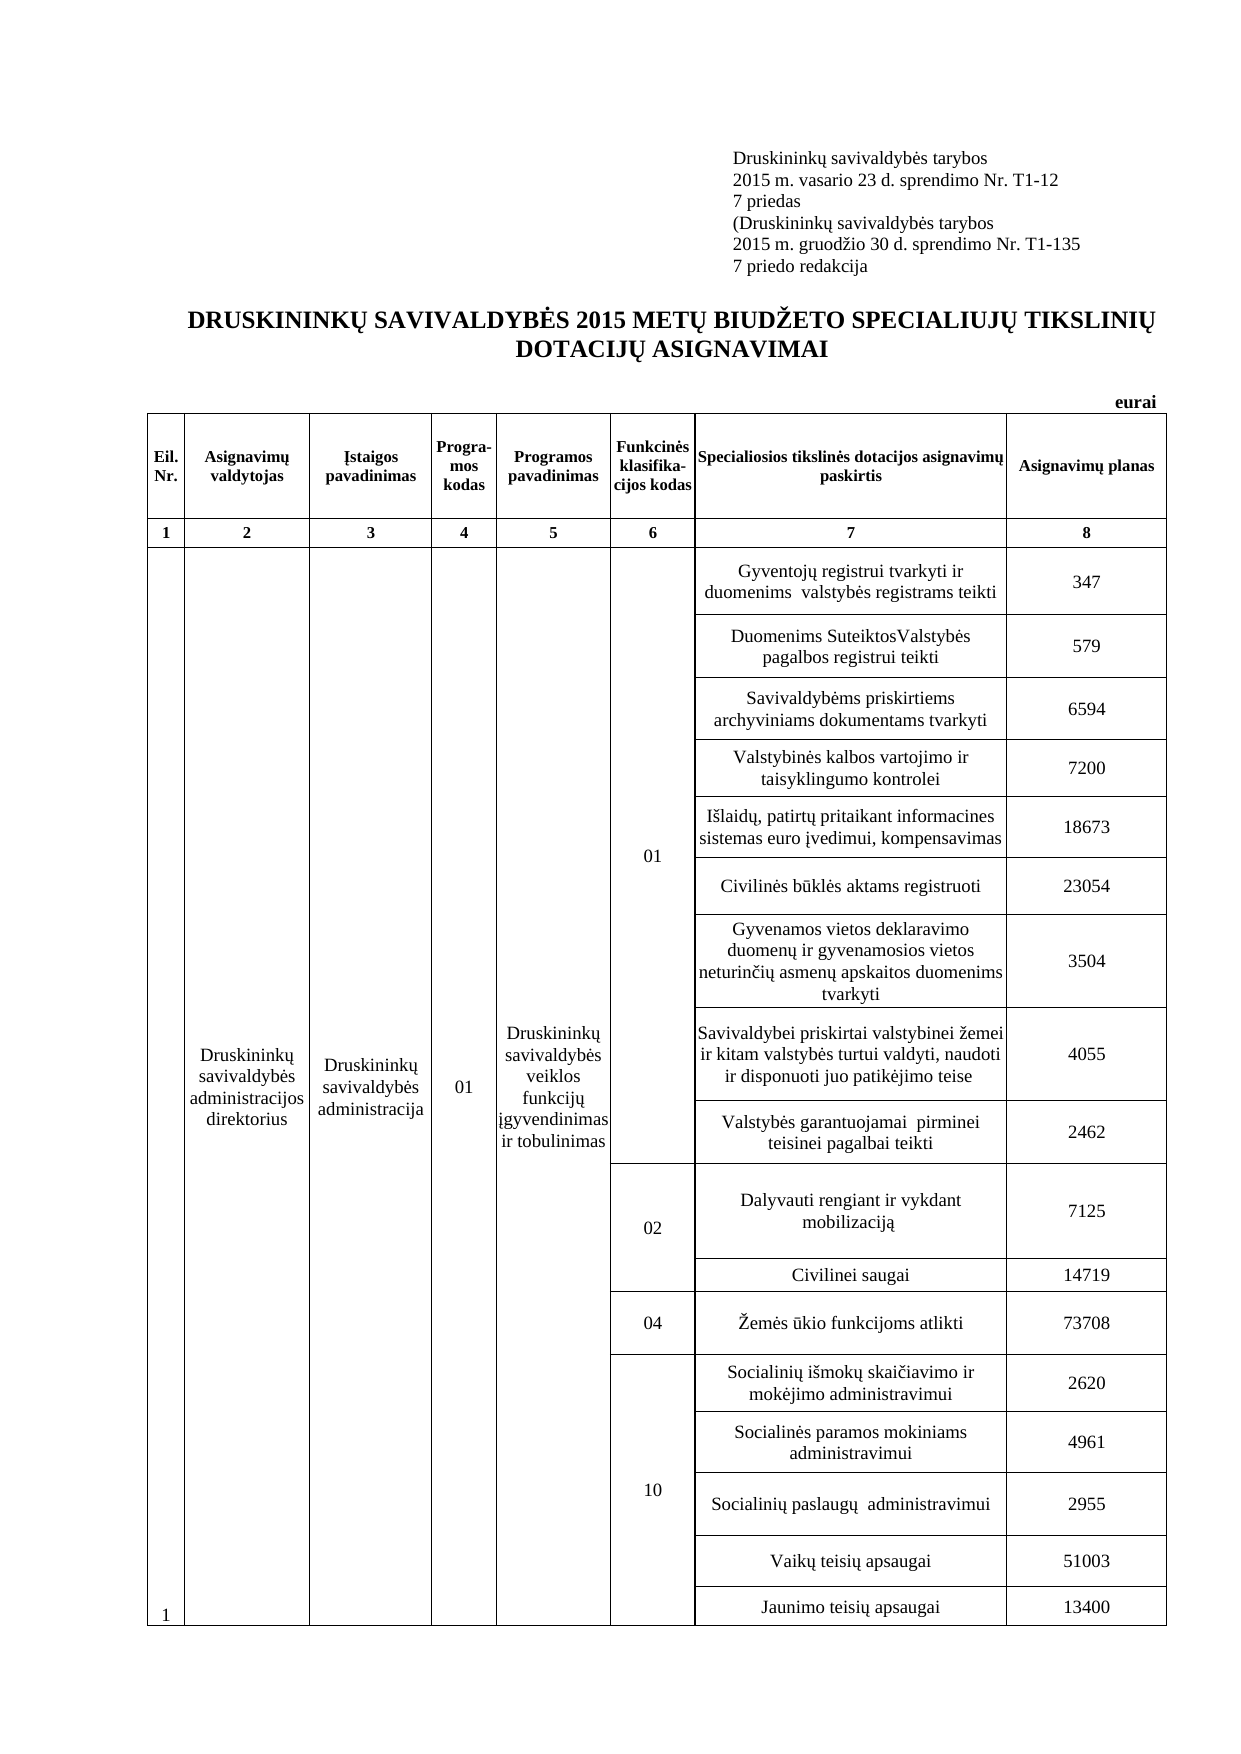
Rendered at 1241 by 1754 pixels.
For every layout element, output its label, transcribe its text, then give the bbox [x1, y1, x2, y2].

table_cell Žemės ūkio funkcijoms atlikti [696, 1292, 1006, 1353]
table_cell 2462 [1007, 1101, 1166, 1163]
table_cell Socialinių išmokų skaičiavimo ir mokėjimo administravimui [696, 1355, 1006, 1411]
table_header Eil. Nr. [148, 414, 184, 517]
table_cell Gyventojų registrui tvarkyti ir duomenims valstybės registrams teikti [696, 548, 1006, 614]
table_cell 01 [432, 548, 496, 1625]
table_header Programos pavadinimas [497, 414, 610, 517]
table_cell 4961 [1007, 1412, 1166, 1472]
text Druskininkų savivaldybės tarybos [448, 147, 1167, 168]
table_cell Druskininkų savivaldybės administracija [310, 548, 431, 1625]
table_cell Druskininkų savivaldybės veiklos funkcijų įgyvendinimas ir tobulinimas [497, 548, 610, 1625]
table_cell Savivaldybei priskirtai valstybinei žemei ir kitam valstybės turtui valdyti, naudoti ir disponuoti juo patikėjimo teise [696, 1008, 1006, 1100]
table_cell 13400 [1007, 1587, 1166, 1625]
table_cell 7200 [1007, 740, 1166, 796]
table_cell 2620 [1007, 1355, 1166, 1411]
table_cell Civilinės būklės aktams registruoti [696, 858, 1006, 914]
table_cell 6594 [1007, 678, 1166, 739]
text DRUSKININKŲ SAVIVALDYBĖS 2015 METŲ BIUDŽETO SPECIALIUJŲ TIKSLINIŲ DOTACIJŲ ASIGNAVIMAI [148, 305, 1196, 362]
text (Druskininkų savivaldybės tarybos [260, 212, 1167, 233]
table_cell Druskininkų savivaldybės administracijos direktorius [185, 548, 309, 1625]
text eurai [148, 391, 1156, 413]
table_cell 3 [310, 519, 431, 547]
table_header Progra-mos kodas [432, 414, 496, 517]
table_cell 23054 [1007, 858, 1166, 914]
table_cell Socialinių paslaugų administravimui [696, 1473, 1006, 1535]
table_cell 7 [696, 519, 1006, 547]
table_cell 2 [185, 519, 309, 547]
table_cell 8 [1007, 519, 1166, 547]
table_cell Valstybinės kalbos vartojimo ir taisyklingumo kontrolei [696, 740, 1006, 796]
table_cell 1 [148, 548, 184, 1625]
table_cell 10 [611, 1355, 694, 1625]
table_header Funkcinės klasifika-cijos kodas [611, 414, 694, 517]
text 7 priedas [260, 190, 1167, 212]
table_cell 73708 [1007, 1292, 1166, 1353]
text 2015 m. gruodžio 30 d. sprendimo Nr. T1-135 [260, 233, 1167, 255]
table_cell 3504 [1007, 915, 1166, 1007]
table_header Asignavimų valdytojas [185, 414, 309, 517]
table_cell 01 [611, 548, 694, 1163]
table_cell Vaikų teisių apsaugai [696, 1536, 1006, 1586]
table_cell Socialinės paramos mokiniams administravimui [696, 1412, 1006, 1472]
table_cell 14719 [1007, 1259, 1166, 1291]
table_header Asignavimų planas [1007, 414, 1166, 517]
text 7 priedo redakcija [260, 255, 1167, 276]
table_cell 4 [432, 519, 496, 547]
table_cell 1 [148, 519, 184, 547]
table_cell 5 [497, 519, 610, 547]
table_cell 2955 [1007, 1473, 1166, 1535]
table_cell Valstybės garantuojamai pirminei teisinei pagalbai teikti [696, 1101, 1006, 1163]
table_cell Gyvenamos vietos deklaravimo duomenų ir gyvenamosios vietos neturinčių asmenų apskaitos duomenims tvarkyti [696, 915, 1006, 1007]
table_cell 579 [1007, 615, 1166, 677]
table_cell 7125 [1007, 1164, 1166, 1258]
table_cell 51003 [1007, 1536, 1166, 1586]
table_header Specialiosios tikslinės dotacijos asignavimų paskirtis [696, 414, 1006, 517]
table_cell Dalyvauti rengiant ir vykdant mobilizaciją [696, 1164, 1006, 1258]
table_cell 347 [1007, 548, 1166, 614]
table_header Įstaigos pavadinimas [310, 414, 431, 517]
table_cell Savivaldybėms priskirtiems archyviniams dokumentams tvarkyti [696, 678, 1006, 739]
table_cell Išlaidų, patirtų pritaikant informacines sistemas euro įvedimui, kompensavimas [696, 797, 1006, 857]
table_cell 18673 [1007, 797, 1166, 857]
table_cell 04 [611, 1292, 694, 1353]
table_cell 4055 [1007, 1008, 1166, 1100]
table_cell Duomenims SuteiktosValstybės pagalbos registrui teikti [696, 615, 1006, 677]
table_cell Civilinei saugai [696, 1259, 1006, 1291]
table_cell 6 [611, 519, 694, 547]
table_cell 02 [611, 1164, 694, 1291]
table_cell Jaunimo teisių apsaugai [696, 1587, 1006, 1625]
text 2015 m. vasario 23 d. sprendimo Nr. T1-12 [260, 168, 1167, 190]
